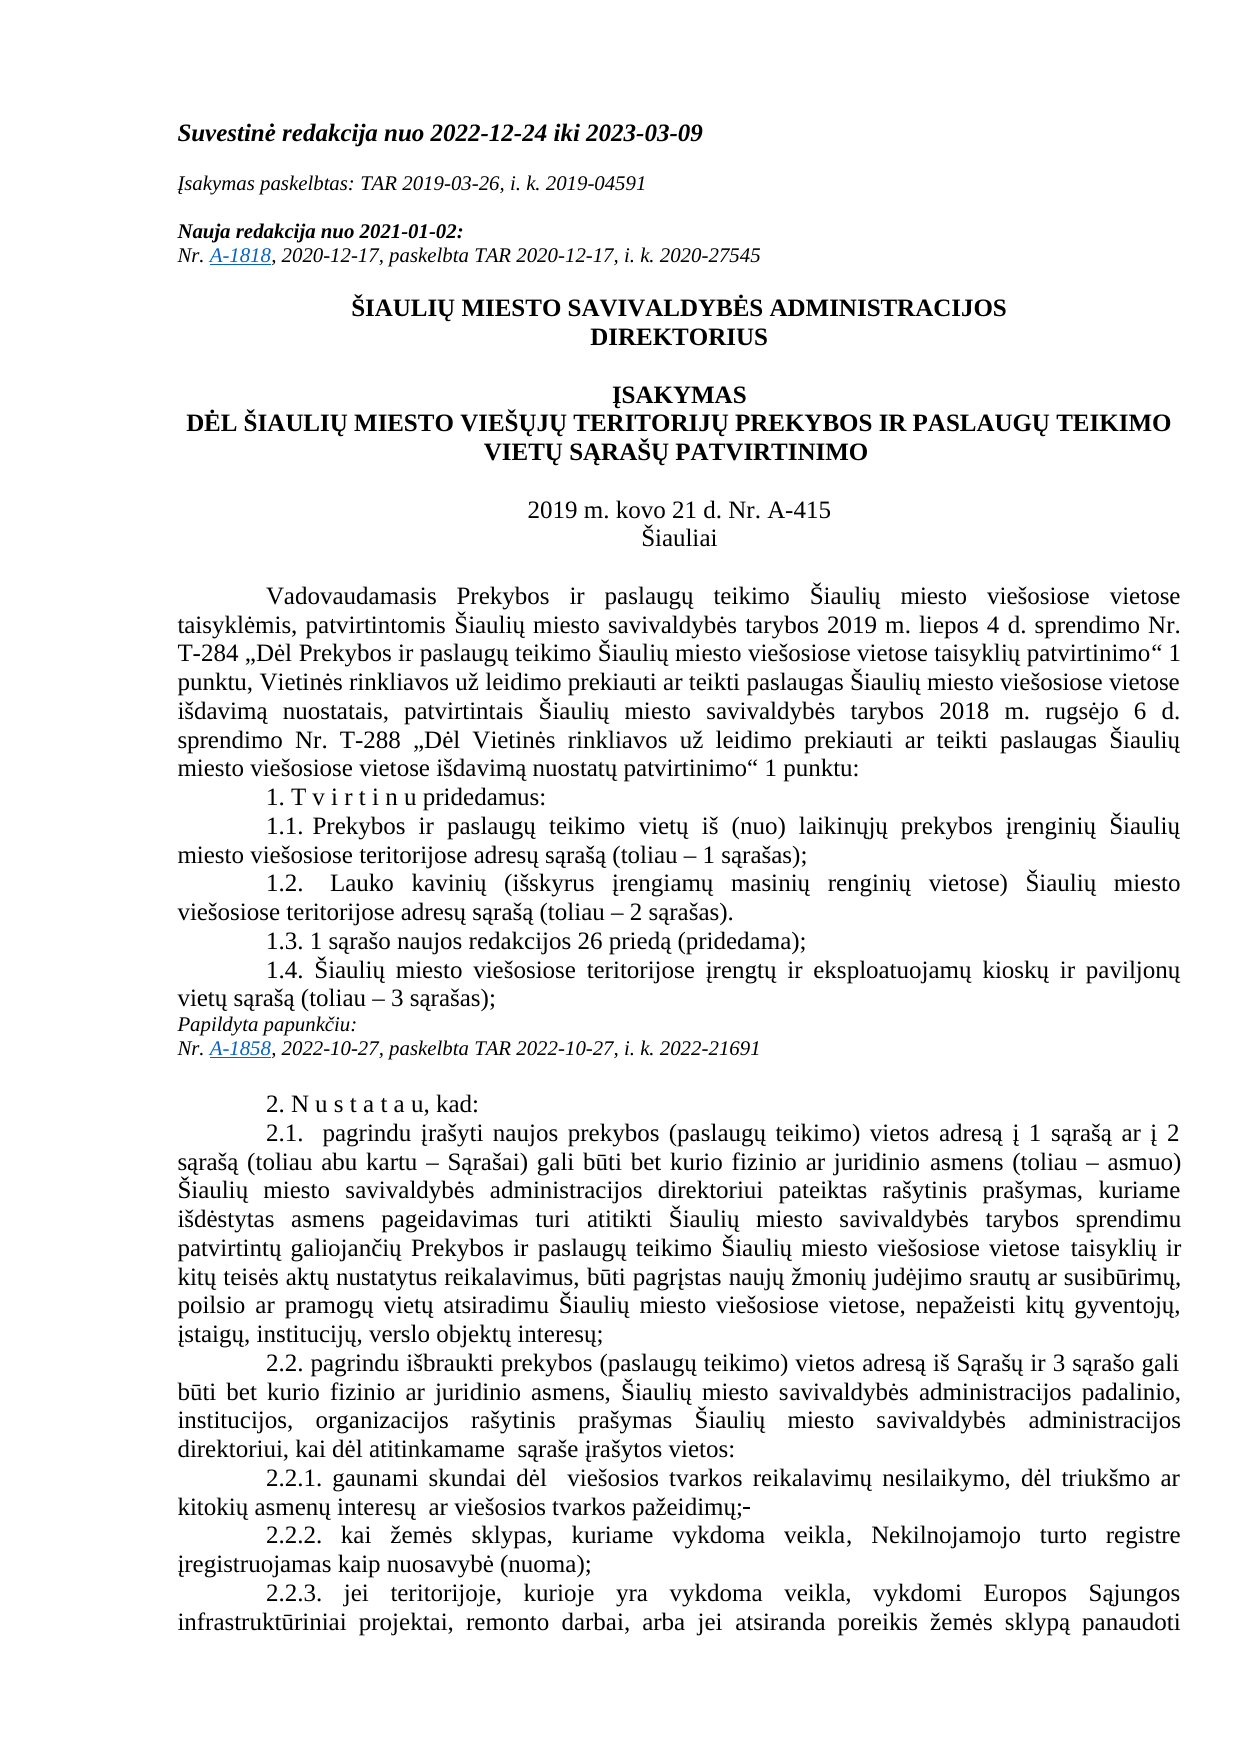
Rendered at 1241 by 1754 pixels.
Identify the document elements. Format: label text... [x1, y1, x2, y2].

text 1. T v i r t i n u pridedamus: [177, 782, 1181, 811]
text 1.4. Šiaulių miesto viešosiose teritorijose įrengtų ir eksploatuojamų kioskų ir paviljonų vietų sąrašą (toliau – 3 sąrašas); [177, 955, 1181, 1012]
text Papildyta papunkčiu: [177, 1012, 1181, 1036]
text 1.2. Lauko kavinių (išskyrus įrengiamų masinių renginių vietose) Šiaulių miesto viešosiose teritorijose adresų sąrašą (toliau – 2 sąrašas). [177, 868, 1181, 926]
text DĖL ŠIAULIŲ MIESTO VIEŠŲJŲ TERITORIJŲ PREKYBOS IR PASLAUGŲ TEIKIMO VIETŲ SĄRAŠŲ PATVIRTINIMO [177, 408, 1181, 466]
text Šiauliai [177, 523, 1181, 552]
text Vadovaudamasis Prekybos ir paslaugų teikimo Šiaulių miesto viešosiose vietose taisyklėmis, patvirtintomis Šiaulių miesto savivaldybės tarybos 2019 m. liepos 4 d. sprendimo Nr. T-284 „Dėl Prekybos ir paslaugų teikimo Šiaulių miesto viešosiose vietose taisyklių patvirtinimo“ 1 punktu, Vietinės rinkliavos už leidimo prekiauti ar teikti paslaugas Šiaulių miesto viešosiose vietose išdavimą nuostatais, patvirtintais Šiaulių miesto savivaldybės tarybos 2018 m. rugsėjo 6 d. sprendimo Nr. T-288 „Dėl Vietinės rinkliavos už leidimo prekiauti ar teikti paslaugas Šiaulių miesto viešosiose vietose išdavimą nuostatų patvirtinimo“ 1 punktu: [177, 581, 1181, 782]
text 2.2. pagrindu išbraukti prekybos (paslaugų teikimo) vietos adresą iš Sąrašų ir 3 sąrašo gali būti bet kurio fizinio ar juridinio asmens, Šiaulių miesto savivaldybės administracijos padalinio, institucijos, organizacijos rašytinis prašymas Šiaulių miesto savivaldybės administracijos direktoriui, kai dėl atitinkamame sąraše įrašytos vietos: [177, 1348, 1181, 1463]
text Nr. A-1818, 2020-12-17, paskelbta TAR 2020-12-17, i. k. 2020-27545 [177, 243, 1181, 267]
text 2019 m. kovo 21 d. Nr. A-415 [177, 495, 1181, 523]
text Nauja redakcija nuo 2021-01-02: [177, 219, 1181, 243]
text ĮSAKYMAS [177, 380, 1181, 408]
text 2. N u s t a t a u, kad: [177, 1089, 1181, 1118]
text 1.1. Prekybos ir paslaugų teikimo vietų iš (nuo) laikinųjų prekybos įrenginių Šiaulių miesto viešosiose teritorijose adresų sąrašą (toliau – 1 sąrašas); [177, 811, 1181, 868]
text Įsakymas paskelbtas: TAR 2019-03-26, i. k. 2019-04591 [177, 171, 1181, 195]
text Suvestinė redakcija nuo 2022-12-24 iki 2023-03-09 [177, 118, 1181, 147]
text 2.1. pagrindu įrašyti naujos prekybos (paslaugų teikimo) vietos adresą į 1 sąrašą ar į 2 sąrašą (toliau abu kartu – Sąrašai) gali būti bet kurio fizinio ar juridinio asmens (toliau – asmuo) Šiaulių miesto savivaldybės administracijos direktoriui pateiktas rašytinis prašymas, kuriame išdėstytas asmens pageidavimas turi atitikti Šiaulių miesto savivaldybės tarybos sprendimu patvirtintų galiojančių Prekybos ir paslaugų teikimo Šiaulių miesto viešosiose vietose taisyklių ir kitų teisės aktų nustatytus reikalavimus, būti pagrįstas naujų žmonių judėjimo srautų ar susibūrimų, poilsio ar pramogų vietų atsiradimu Šiaulių miesto viešosiose vietose, nepažeisti kitų gyventojų, įstaigų, institucijų, verslo objektų interesų; [177, 1118, 1181, 1348]
text 2.2.3. jei teritorijoje, kurioje yra vykdoma veikla, vykdomi Europos Sąjungos infrastruktūriniai projektai, remonto darbai, arba jei atsiranda poreikis žemės sklypą panaudoti [177, 1578, 1181, 1635]
text 2.2.1. gaunami skundai dėl viešosios tvarkos reikalavimų nesilaikymo, dėl triukšmo ar kitokių asmenų interesų ar viešosios tvarkos pažeidimų; [177, 1463, 1181, 1520]
text 1.3. 1 sąrašo naujos redakcijos 26 priedą (pridedama); [177, 926, 1181, 955]
text 2.2.2. kai žemės sklypas, kuriame vykdoma veikla, Nekilnojamojo turto registre įregistruojamas kaip nuosavybė (nuoma); [177, 1520, 1181, 1578]
text DIREKTORIUS [177, 322, 1181, 351]
text Nr. A-1858, 2022-10-27, paskelbta TAR 2022-10-27, i. k. 2022-21691 [177, 1036, 1181, 1060]
text ŠIAULIŲ MIESTO SAVIVALDYBĖS ADMINISTRACIJOS [177, 293, 1181, 322]
